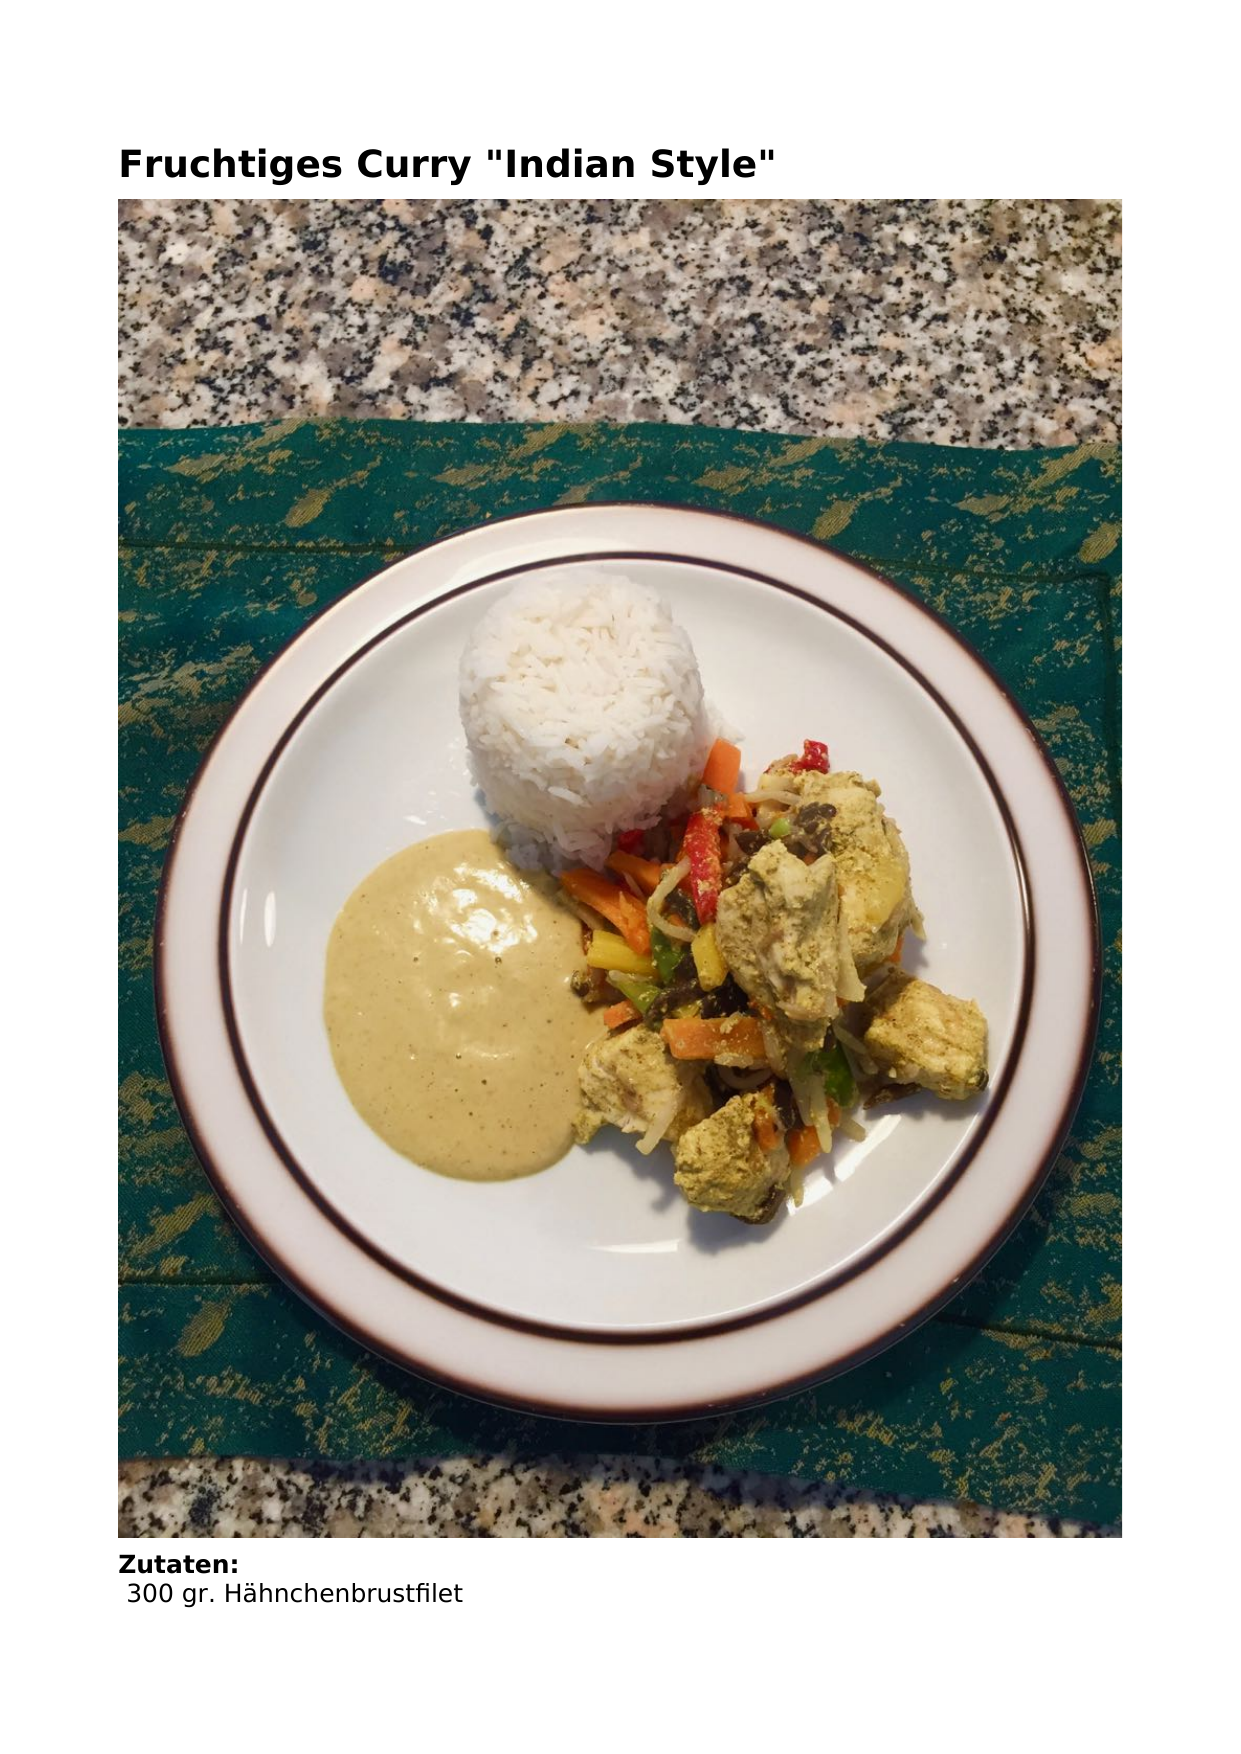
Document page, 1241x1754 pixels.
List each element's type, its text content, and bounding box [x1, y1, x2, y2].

text Zutaten: 300 gr. Hähnchenbrustfilet [118, 1550, 1122, 1609]
subtitle Fruchtiges Curry "Indian Style" [118, 143, 1122, 187]
picture [118, 199, 1123, 1538]
